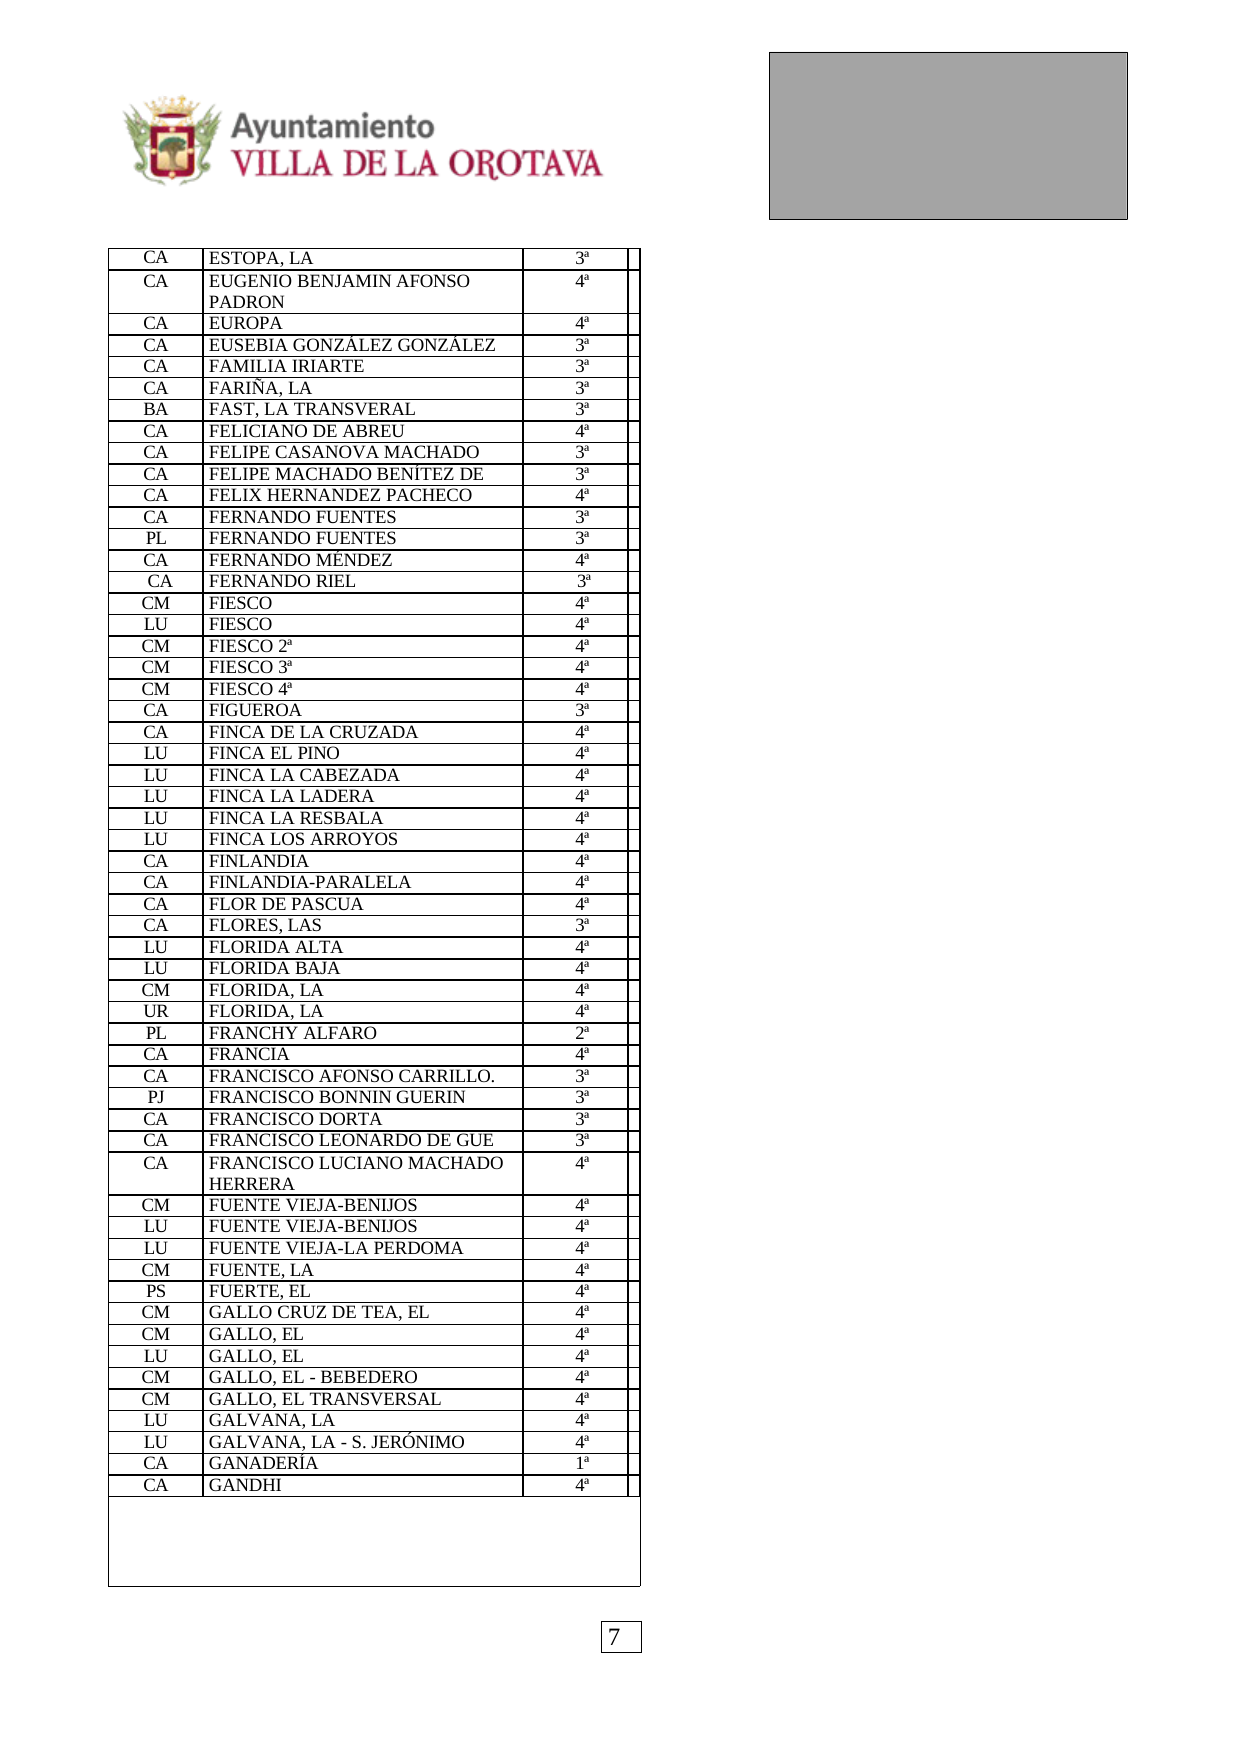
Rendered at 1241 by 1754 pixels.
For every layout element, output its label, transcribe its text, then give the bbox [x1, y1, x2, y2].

table_cell [629, 1325, 639, 1345]
table_cell FUENTE VIEJA-BENIJOS [204, 1196, 522, 1216]
table_cell GANDHI [204, 1476, 522, 1496]
table_cell [629, 873, 639, 893]
table_cell 4ª [524, 314, 627, 334]
table_cell [629, 1153, 639, 1194]
table_cell FINCA LA LADERA [204, 787, 522, 807]
table_cell LU [109, 766, 202, 786]
table_cell [629, 615, 639, 635]
table_cell [629, 1046, 639, 1065]
table_cell CA [109, 1110, 202, 1130]
table_cell FERNANDO FUENTES [204, 508, 522, 528]
table_cell FIESCO 4ª [204, 680, 522, 700]
table_cell FINCA LA RESBALA [204, 809, 522, 829]
table_cell [629, 271, 639, 312]
table_cell 3ª [524, 1110, 627, 1130]
table_cell CA [109, 916, 202, 936]
table_cell FINLANDIA [204, 852, 522, 872]
table_cell 3ª [524, 357, 627, 377]
table_cell [629, 895, 639, 915]
table_cell EUROPA [204, 314, 522, 334]
table_cell 4ª [524, 1153, 627, 1194]
table_cell [629, 508, 639, 528]
table_cell PJ [109, 1088, 202, 1108]
table_cell CA [109, 443, 202, 463]
table_cell [629, 572, 639, 592]
table_cell FINLANDIA-PARALELA [204, 873, 522, 893]
table_cell CA [109, 1067, 202, 1087]
table_cell [629, 1411, 639, 1431]
table_cell CA [109, 701, 202, 721]
table_cell FINCA EL PINO [204, 744, 522, 764]
table_cell BA [109, 400, 202, 420]
table_cell 4ª [524, 787, 627, 807]
table_cell FIESCO 3ª [204, 658, 522, 678]
table_cell [629, 787, 639, 807]
table_cell GALLO, EL [204, 1325, 522, 1345]
table_cell [629, 1346, 639, 1366]
table_cell GALVANA, LA [204, 1411, 522, 1431]
table_cell [629, 1067, 639, 1087]
table_cell CA [109, 1046, 202, 1065]
table_cell FELICIANO DE ABREU [204, 422, 522, 442]
table_cell FRANCISCO LEONARDO DE GUE [204, 1132, 522, 1151]
table_cell [629, 422, 639, 442]
table_cell FINCA LA CABEZADA [204, 766, 522, 786]
table_cell FAMILIA IRIARTE [204, 357, 522, 377]
table_cell FLORIDA ALTA [204, 938, 522, 958]
table_cell [629, 1282, 639, 1302]
table_cell 3ª [524, 465, 627, 484]
table_cell 3ª [524, 1067, 627, 1087]
table_cell [629, 1217, 639, 1237]
table_cell 3ª [524, 1132, 627, 1151]
table_cell FELIX HERNANDEZ PACHECO [204, 486, 522, 506]
table_cell LU [109, 809, 202, 829]
table_cell [629, 658, 639, 678]
table_cell 4ª [524, 271, 627, 312]
table_cell 4ª [524, 486, 627, 506]
table_cell 4ª [524, 1346, 627, 1366]
table_cell 4ª [524, 723, 627, 743]
table_cell 4ª [524, 1217, 627, 1237]
table_cell 4ª [524, 809, 627, 829]
table_cell 3ª [524, 916, 627, 936]
table_cell LU [109, 1432, 202, 1452]
table_cell 4ª [524, 658, 627, 678]
table_cell FIESCO [204, 594, 522, 614]
table_cell LU [109, 830, 202, 850]
table_cell [629, 701, 639, 721]
table_cell CA [109, 723, 202, 743]
table_cell [629, 1390, 639, 1409]
table_cell FARIÑA, LA [204, 378, 522, 398]
table_cell 2ª [524, 1024, 627, 1044]
table_cell [629, 1110, 639, 1130]
table_cell LU [109, 787, 202, 807]
table_header [629, 249, 639, 269]
table_cell 3ª [524, 400, 627, 420]
table_cell LU [109, 1239, 202, 1259]
table_cell CM [109, 1325, 202, 1345]
table_cell 4ª [524, 615, 627, 635]
table_cell CM [109, 1368, 202, 1388]
table_cell 3ª [524, 378, 627, 398]
table_cell [629, 830, 639, 850]
table_cell FERNANDO FUENTES [204, 529, 522, 549]
table_cell FELIPE MACHADO BENÍTEZ DE [204, 465, 522, 484]
table_cell 4ª [524, 551, 627, 571]
table_cell [629, 637, 639, 657]
table_cell 4ª [524, 1390, 627, 1409]
table_cell PL [109, 529, 202, 549]
table_cell [629, 314, 639, 334]
table_cell [629, 551, 639, 571]
table_cell FRANCISCO DORTA [204, 1110, 522, 1130]
table_cell CA [109, 465, 202, 484]
table_cell [629, 1303, 639, 1323]
table_cell [629, 981, 639, 1001]
table_cell 1ª [524, 1454, 627, 1474]
table_cell LU [109, 744, 202, 764]
table_cell [629, 916, 639, 936]
table_cell FINCA LOS ARROYOS [204, 830, 522, 850]
table_cell [629, 723, 639, 743]
table_cell 3ª [524, 529, 627, 549]
table_cell CA [109, 486, 202, 506]
table_cell FINCA DE LA CRUZADA [204, 723, 522, 743]
table_cell GANADERÍA [204, 1454, 522, 1474]
table_cell PS [109, 1282, 202, 1302]
table_cell CA [109, 895, 202, 915]
table_cell FUENTE VIEJA-LA PERDOMA [204, 1239, 522, 1259]
table_cell [629, 1196, 639, 1216]
table_cell UR [109, 1002, 202, 1022]
picture [112, 73, 614, 207]
table_cell 4ª [524, 1303, 627, 1323]
table_cell LU [109, 960, 202, 979]
table_cell [629, 938, 639, 958]
table_cell FLORIDA, LA [204, 1002, 522, 1022]
table_cell CM [109, 1196, 202, 1216]
table_cell [629, 1239, 639, 1259]
table_cell [629, 744, 639, 764]
table_cell EUSEBIA GONZÁLEZ GONZÁLEZ [204, 336, 522, 356]
table_cell CM [109, 637, 202, 657]
table_cell 4ª [524, 1325, 627, 1345]
table_cell FIESCO [204, 615, 522, 635]
table_cell [629, 465, 639, 484]
table_cell CA [109, 508, 202, 528]
table_cell 4ª [524, 1260, 627, 1280]
table_cell 4ª [524, 744, 627, 764]
table_cell CA [109, 572, 202, 592]
table_cell 4ª [524, 637, 627, 657]
table_cell GALLO, EL TRANSVERSAL [204, 1390, 522, 1409]
table_cell [629, 1368, 639, 1388]
table_cell 4ª [524, 981, 627, 1001]
table_cell FRANCISCO LUCIANO MACHADO HERRERA [204, 1153, 522, 1194]
table_cell FERNANDO RIEL [204, 572, 522, 592]
table_cell [629, 336, 639, 356]
table_cell [629, 1454, 639, 1474]
table_cell CA [109, 271, 202, 312]
table_cell 3ª [524, 508, 627, 528]
table_cell CA [109, 551, 202, 571]
table_cell [629, 400, 639, 420]
table_cell [629, 809, 639, 829]
table_cell 4ª [524, 1282, 627, 1302]
table_cell 4ª [524, 422, 627, 442]
table_cell [629, 1260, 639, 1280]
table_cell GALLO, EL - BEBEDERO [204, 1368, 522, 1388]
table_cell GALVANA, LA - S. JERÓNIMO [204, 1432, 522, 1452]
table_cell [629, 1432, 639, 1452]
table_cell CA [109, 873, 202, 893]
table_cell CA [109, 852, 202, 872]
table_cell CA [109, 1153, 202, 1194]
table_cell FLORIDA, LA [204, 981, 522, 1001]
table_cell FIGUEROA [204, 701, 522, 721]
table_cell CA [109, 1476, 202, 1496]
table_cell FAST, LA TRANSVERAL [204, 400, 522, 420]
table_cell [629, 1088, 639, 1108]
table_cell [629, 594, 639, 614]
table_cell 4ª [524, 1476, 627, 1496]
table_cell CM [109, 981, 202, 1001]
table_cell CA [109, 378, 202, 398]
table_cell LU [109, 938, 202, 958]
table_cell FUERTE, EL [204, 1282, 522, 1302]
table_cell GALLO CRUZ DE TEA, EL [204, 1303, 522, 1323]
table_cell 4ª [524, 680, 627, 700]
table_cell [629, 960, 639, 979]
table_cell CA [109, 422, 202, 442]
table_cell FELIPE CASANOVA MACHADO [204, 443, 522, 463]
table_cell FIESCO 2ª [204, 637, 522, 657]
table_cell CM [109, 658, 202, 678]
table_cell FRANCIA [204, 1046, 522, 1065]
table_cell [629, 443, 639, 463]
table_cell [629, 529, 639, 549]
table_cell FLORIDA BAJA [204, 960, 522, 979]
table_cell [629, 486, 639, 506]
table_cell 3ª [524, 336, 627, 356]
table_cell 3ª [524, 572, 627, 592]
table_cell 4ª [524, 1196, 627, 1216]
table_cell 3ª [524, 443, 627, 463]
table_cell 4ª [524, 1002, 627, 1022]
table_cell 4ª [524, 594, 627, 614]
table_cell [629, 1476, 639, 1496]
table_cell GALLO, EL [204, 1346, 522, 1366]
table_cell FRANCHY ALFARO [204, 1024, 522, 1044]
table_cell [629, 1002, 639, 1022]
table_cell FLOR DE PASCUA [204, 895, 522, 915]
table_cell 4ª [524, 1411, 627, 1431]
table_cell CM [109, 1303, 202, 1323]
table_cell CA [109, 1454, 202, 1474]
table_cell CM [109, 680, 202, 700]
table_cell 4ª [524, 873, 627, 893]
table_cell 4ª [524, 852, 627, 872]
table_cell [629, 378, 639, 398]
table_cell 4ª [524, 766, 627, 786]
table_cell [629, 1024, 639, 1044]
table_cell EUGENIO BENJAMIN AFONSO PADRON [204, 271, 522, 312]
table_cell CA [109, 336, 202, 356]
table_cell 4ª [524, 1046, 627, 1065]
table_cell CA [109, 357, 202, 377]
table_header 3ª [524, 249, 627, 269]
table_cell FRANCISCO BONNIN GUERIN [204, 1088, 522, 1108]
table_cell LU [109, 1411, 202, 1431]
table_header ESTOPA, LA [204, 249, 522, 269]
table_cell LU [109, 1346, 202, 1366]
table_cell [629, 357, 639, 377]
table_cell CM [109, 1260, 202, 1280]
table_cell 3ª [524, 1088, 627, 1108]
table_cell 4ª [524, 1239, 627, 1259]
table_cell 4ª [524, 1368, 627, 1388]
table_cell CM [109, 1390, 202, 1409]
table_cell FERNANDO MÉNDEZ [204, 551, 522, 571]
table_cell FLORES, LAS [204, 916, 522, 936]
table_cell CA [109, 1132, 202, 1151]
table_cell CA [109, 314, 202, 334]
table_cell 3ª [524, 701, 627, 721]
table_cell [629, 1132, 639, 1151]
table_cell PL [109, 1024, 202, 1044]
table_cell [629, 852, 639, 872]
table_cell 4ª [524, 960, 627, 979]
table_cell [629, 680, 639, 700]
table_cell FRANCISCO AFONSO CARRILLO. [204, 1067, 522, 1087]
table_cell FUENTE VIEJA-BENIJOS [204, 1217, 522, 1237]
table_cell LU [109, 1217, 202, 1237]
table_cell 4ª [524, 895, 627, 915]
table_cell 4ª [524, 1432, 627, 1452]
table_cell LU [109, 615, 202, 635]
table_cell [629, 766, 639, 786]
table_header CA [109, 249, 202, 269]
table_cell 4ª [524, 938, 627, 958]
table_cell FUENTE, LA [204, 1260, 522, 1280]
table_cell CM [109, 594, 202, 614]
table_cell 4ª [524, 830, 627, 850]
